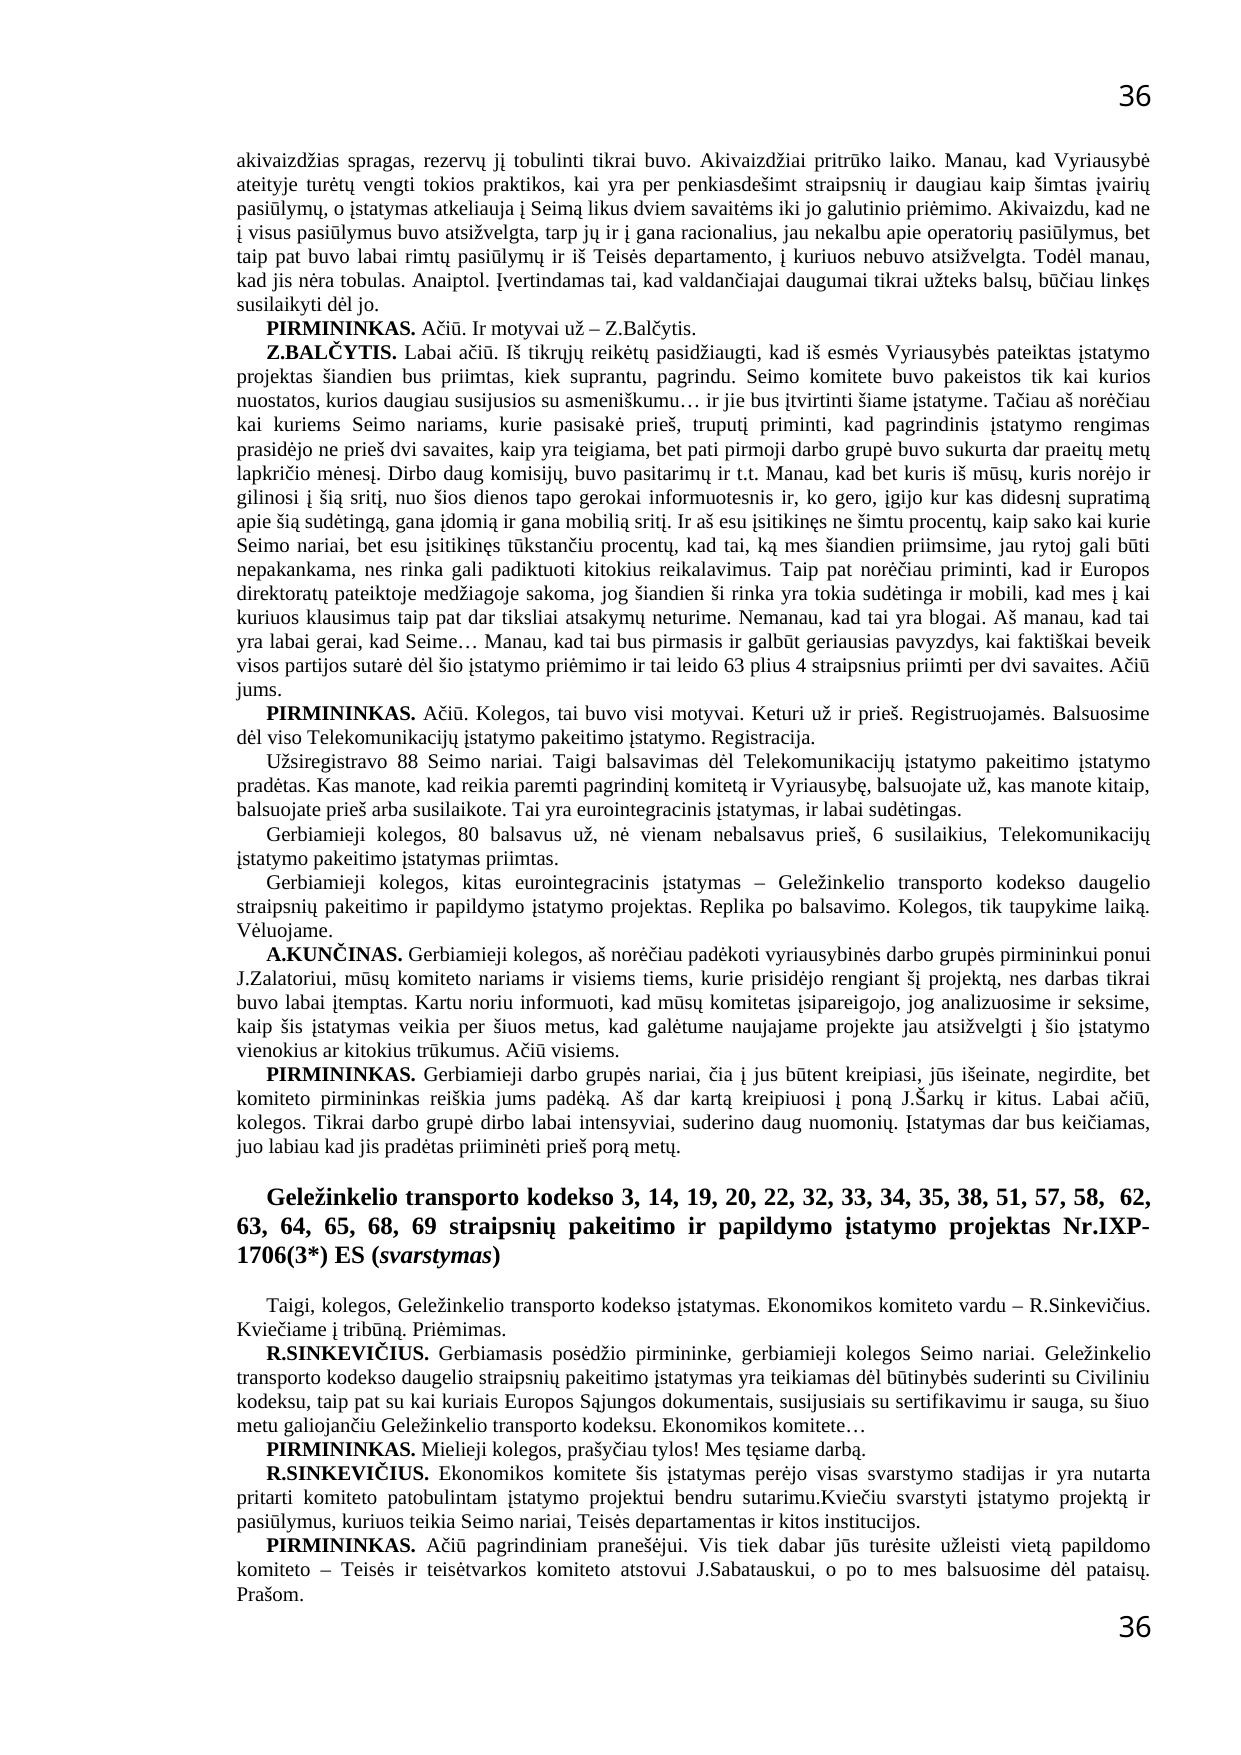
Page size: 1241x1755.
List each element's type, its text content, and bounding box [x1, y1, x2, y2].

text A.KUNČINAS. Gerbiamieji kolegos, aš norėčiau padėkoti vyriausybinės darbo grupės pirmininkui ponui J.Zalatoriui, mūsų komiteto nariams ir visiems tiems, kurie prisidėjo rengiant šį projektą, nes darbas tikrai buvo labai įtemptas. Kartu noriu informuoti, kad mūsų komitetas įsipareigojo, jog analizuosime ir seksime, kaip šis įstatymas veikia per šiuos metus, kad galėtume naujajame projekte jau atsižvelgti į šio įstatymo vienokius ar kitokius trūkumus. Ačiū visiems. [236, 942, 1152, 1062]
text Užsiregistravo 88 Seimo nariai. Taigi balsavimas dėl Telekomunikacijų įstatymo pakeitimo įstatymo pradėtas. Kas manote, kad reikia paremti pagrindinį komitetą ir Vyriausybę, balsuojate už, kas manote kitaip, balsuojate prieš arba susilaikote. Tai yra eurointegracinis įstatymas, ir labai sudėtingas. [236, 749, 1152, 821]
text Gerbiamieji kolegos, 80 balsavus už, nė vienam nebalsavus prieš, 6 susilaikius, Telekomunikacijų įstatymo pakeitimo įstatymas priimtas. [236, 821, 1152, 869]
text PIRMININKAS. Ačiū pagrindiniam pranešėjui. Vis tiek dabar jūs turėsite užleisti vietą papildomo komiteto – Teisės ir teisėtvarkos komiteto atstovui J.Sabatauskui, o po to mes balsuosime dėl pataisų. Prašom. [236, 1533, 1152, 1606]
text Taigi, kolegos, Geležinkelio transporto kodekso įstatymas. Ekonomikos komiteto vardu – R.Sinkevičius. Kviečiame į tribūną. Priėmimas. [236, 1293, 1152, 1341]
text R.SINKEVIČIUS. Ekonomikos komitete šis įstatymas perėjo visas svarstymo stadijas ir yra nutarta pritarti komiteto patobulintam įstatymo projektui bendru sutarimu.Kviečiu svarstyti įstatymo projektą ir pasiūlymus, kuriuos teikia Seimo nariai, Teisės departamentas ir kitos institucijos. [236, 1461, 1152, 1533]
text Geležinkelio transporto kodekso 3, 14, 19, 20, 22, 32, 33, 34, 35, 38, 51, 57, 58, 62, 63, 64, 65, 68, 69 straipsnių pakeitimo ir papildymo įstatymo projektas Nr.IXP-1706(3*) ES (svarstymas) [236, 1182, 1152, 1269]
text PIRMININKAS. Ačiū. Ir motyvai už – Z.Balčytis. [236, 316, 1152, 340]
text PIRMININKAS. Gerbiamieji darbo grupės nariai, čia į jus būtent kreipiasi, jūs išeinate, negirdite, bet komiteto pirmininkas reiškia jums padėką. Aš dar kartą kreipiuosi į poną J.Šarkų ir kitus. Labai ačiū, kolegos. Tikrai darbo grupė dirbo labai intensyviai, suderino daug nuomonių. Įstatymas dar bus keičiamas, juo labiau kad jis pradėtas priiminėti prieš porą metų. [236, 1062, 1152, 1158]
text PIRMININKAS. Ačiū. Kolegos, tai buvo visi motyvai. Keturi už ir prieš. Registruojamės. Balsuosime dėl viso Telekomunikacijų įstatymo pakeitimo įstatymo. Registracija. [236, 701, 1152, 749]
text akivaizdžias spragas, rezervų jį tobulinti tikrai buvo. Akivaizdžiai pritrūko laiko. Manau, kad Vyriausybė ateityje turėtų vengti tokios praktikos, kai yra per penkiasdešimt straipsnių ir daugiau kaip šimtas įvairių pasiūlymų, o įstatymas atkeliauja į Seimą likus dviem savaitėms iki jo galutinio priėmimo. Akivaizdu, kad ne į visus pasiūlymus buvo atsižvelgta, tarp jų ir į gana racionalius, jau nekalbu apie operatorių pasiūlymus, bet taip pat buvo labai rimtų pasiūlymų ir iš Teisės departamento, į kuriuos nebuvo atsižvelgta. Todėl manau, kad jis nėra tobulas. Anaiptol. Įvertindamas tai, kad valdančiajai daugumai tikrai užteks balsų, būčiau linkęs susilaikyti dėl jo. [236, 148, 1152, 316]
text Gerbiamieji kolegos, kitas eurointegracinis įstatymas – Geležinkelio transporto kodekso daugelio straipsnių pakeitimo ir papildymo įstatymo projektas. Replika po balsavimo. Kolegos, tik taupykime laiką. Vėluojame. [236, 869, 1152, 942]
text R.SINKEVIČIUS. Gerbiamasis posėdžio pirmininke, gerbiamieji kolegos Seimo nariai. Geležinkelio transporto kodekso daugelio straipsnių pakeitimo įstatymas yra teikiamas dėl būtinybės suderinti su Civiliniu kodeksu, taip pat su kai kuriais Europos Sąjungos dokumentais, susijusiais su sertifikavimu ir sauga, su šiuo metu galiojančiu Geležinkelio transporto kodeksu. Ekonomikos komitete… [236, 1341, 1152, 1437]
text Z.BALČYTIS. Labai ačiū. Iš tikrųjų reikėtų pasidžiaugti, kad iš esmės Vyriausybės pateiktas įstatymo projektas šiandien bus priimtas, kiek suprantu, pagrindu. Seimo komitete buvo pakeistos tik kai kurios nuostatos, kurios daugiau susijusios su asmeniškumu… ir jie bus įtvirtinti šiame įstatyme. Tačiau aš norėčiau kai kuriems Seimo nariams, kurie pasisakė prieš, truputį priminti, kad pagrindinis įstatymo rengimas prasidėjo ne prieš dvi savaites, kaip yra teigiama, bet pati pirmoji darbo grupė buvo sukurta dar praeitų metų lapkričio mėnesį. Dirbo daug komisijų, buvo pasitarimų ir t.t. Manau, kad bet kuris iš mūsų, kuris norėjo ir gilinosi į šią sritį, nuo šios dienos tapo gerokai informuotesnis ir, ko gero, įgijo kur kas didesnį supratimą apie šią sudėtingą, gana įdomią ir gana mobilią sritį. Ir aš esu įsitikinęs ne šimtu procentų, kaip sako kai kurie Seimo nariai, bet esu įsitikinęs tūkstančiu procentų, kad tai, ką mes šiandien priimsime, jau rytoj gali būti nepakankama, nes rinka gali padiktuoti kitokius reikalavimus. Taip pat norėčiau priminti, kad ir Europos direktoratų pateiktoje medžiagoje sakoma, jog šiandien ši rinka yra tokia sudėtinga ir mobili, kad mes į kai kuriuos klausimus taip pat dar tiksliai atsakymų neturime. Nemanau, kad tai yra blogai. Aš manau, kad tai yra labai gerai, kad Seime… Manau, kad tai bus pirmasis ir galbūt geriausias pavyzdys, kai faktiškai beveik visos partijos sutarė dėl šio įstatymo priėmimo ir tai leido 63 plius 4 straipsnius priimti per dvi savaites. Ačiū jums. [236, 340, 1152, 701]
text PIRMININKAS. Mielieji kolegos, prašyčiau tylos! Mes tęsiame darbą. [236, 1437, 1152, 1461]
